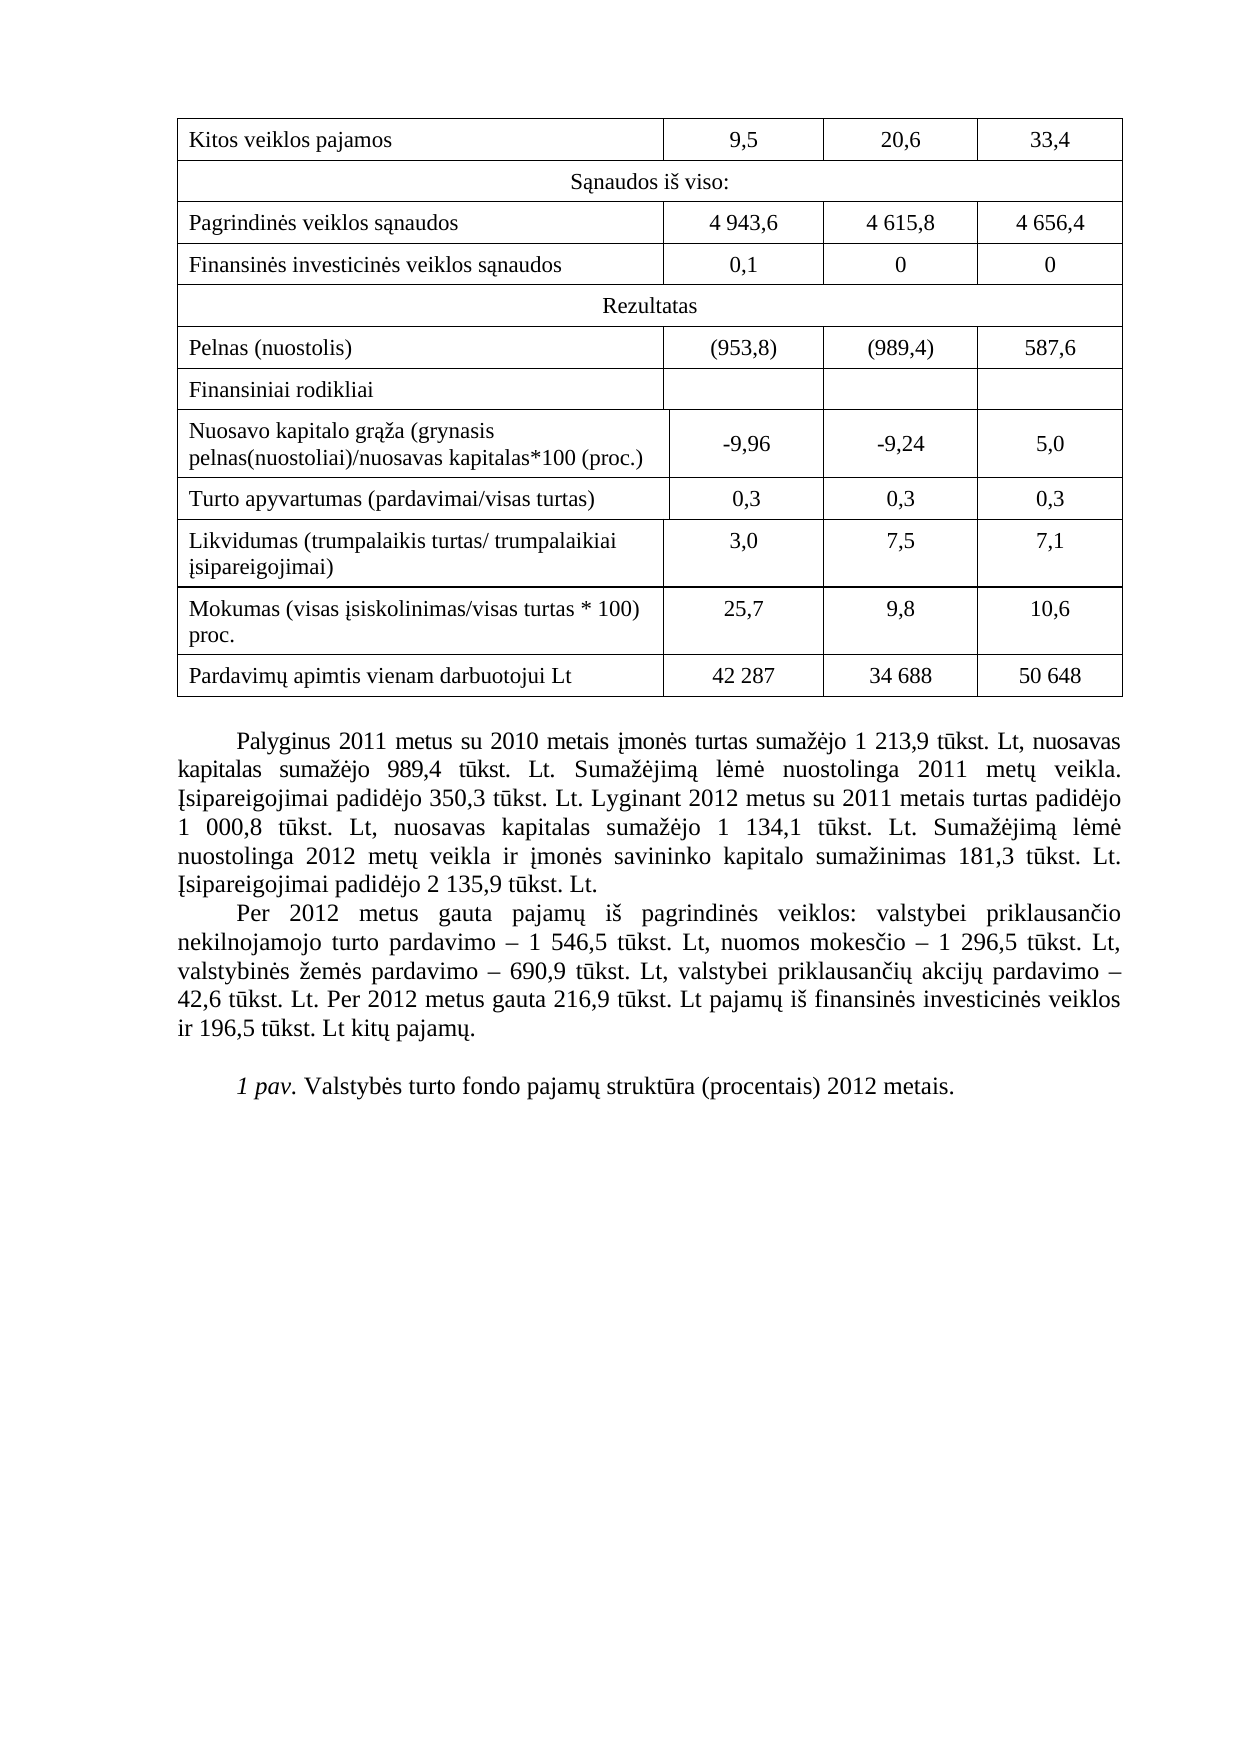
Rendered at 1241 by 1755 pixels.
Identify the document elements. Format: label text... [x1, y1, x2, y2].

table_cell 25,7 [664, 588, 823, 654]
table_cell -9,24 [824, 410, 977, 477]
table_cell 0,3 [670, 478, 823, 518]
table_cell 42 287 [664, 655, 823, 696]
table_cell 9,8 [824, 588, 977, 654]
text Per 2012 metus gauta pajamų iš pagrindinės veiklos: valstybei priklausančio nekilnojamojo turto pardavimo – 1 546,5 tūkst. Lt, nuomos mokesčio – 1 296,5 tūkst. Lt, valstybinės žemės pardavimo – 690,9 tūkst. Lt, valstybei priklausančių akcijų pardavimo – 42,6 tūkst. Lt. Per 2012 metus gauta 216,9 tūkst. Lt pajamų iš finansinės investicinės veiklos ir 196,5 tūkst. Lt kitų pajamų. [177, 898, 1122, 1042]
text 1 pav. Valstybės turto fondo pajamų struktūra (procentais) 2012 metais. [177, 1071, 1122, 1099]
table_cell 0,3 [978, 478, 1122, 518]
table_cell 587,6 [978, 327, 1122, 367]
table_cell -9,96 [670, 410, 823, 477]
table_cell 0 [824, 244, 977, 284]
table_cell Kitos veiklos pajamos [178, 119, 663, 160]
table_cell Likvidumas (trumpalaikis turtas/ trumpalaikiai įsipareigojimai) [178, 520, 663, 586]
table_cell Finansinės investicinės veiklos sąnaudos [178, 244, 663, 284]
table_cell 34 688 [824, 655, 977, 696]
table_cell 20,6 [824, 119, 977, 160]
table_cell Rezultatas [178, 285, 1122, 326]
table_cell Pardavimų apimtis vienam darbuotojui Lt [178, 655, 663, 696]
table_cell 33,4 [978, 119, 1122, 160]
table_cell 10,6 [978, 588, 1122, 654]
table_cell Nuosavo kapitalo grąža (grynasis pelnas(nuostoliai)/nuosavas kapitalas*100 (proc.) [178, 410, 669, 477]
table_cell 50 648 [978, 655, 1122, 696]
table_cell Pelnas (nuostolis) [178, 327, 663, 367]
table_cell Finansiniai rodikliai [178, 369, 663, 409]
table_cell 9,5 [664, 119, 823, 160]
table_cell Mokumas (visas įsiskolinimas/visas turtas * 100) proc. [178, 588, 663, 654]
table_cell 4 656,4 [978, 202, 1122, 243]
table_cell (953,8) [664, 327, 823, 367]
table_cell 7,1 [978, 520, 1122, 586]
table_cell Sąnaudos iš viso: [178, 161, 1122, 201]
table_cell 4 615,8 [824, 202, 977, 243]
table_cell Pagrindinės veiklos sąnaudos [178, 202, 663, 243]
table_cell 4 943,6 [664, 202, 823, 243]
table_cell 0 [978, 244, 1122, 284]
table_cell 5,0 [978, 410, 1122, 477]
table_cell 0,3 [824, 478, 977, 518]
table_cell (989,4) [824, 327, 977, 367]
table_cell [824, 369, 977, 409]
table_cell Turto apyvartumas (pardavimai/visas turtas) [178, 478, 669, 518]
table_cell [978, 369, 1122, 409]
text Palyginus 2011 metus su 2010 metais įmonės turtas sumažėjo 1 213,9 tūkst. Lt, nuosavas kapitalas sumažėjo 989,4 tūkst. Lt. Sumažėjimą lėmė nuostolinga 2011 metų veikla. Įsipareigojimai padidėjo 350,3 tūkst. Lt. Lyginant 2012 metus su 2011 metais turtas padidėjo 1 000,8 tūkst. Lt, nuosavas kapitalas sumažėjo 1 134,1 tūkst. Lt. Sumažėjimą lėmė nuostolinga 2012 metų veikla ir įmonės savininko kapitalo sumažinimas 181,3 tūkst. Lt. Įsipareigojimai padidėjo 2 135,9 tūkst. Lt. [177, 726, 1122, 898]
table_cell 7,5 [824, 520, 977, 586]
table_cell 3,0 [664, 520, 823, 586]
table_cell 0,1 [664, 244, 823, 284]
table_cell [664, 369, 823, 409]
